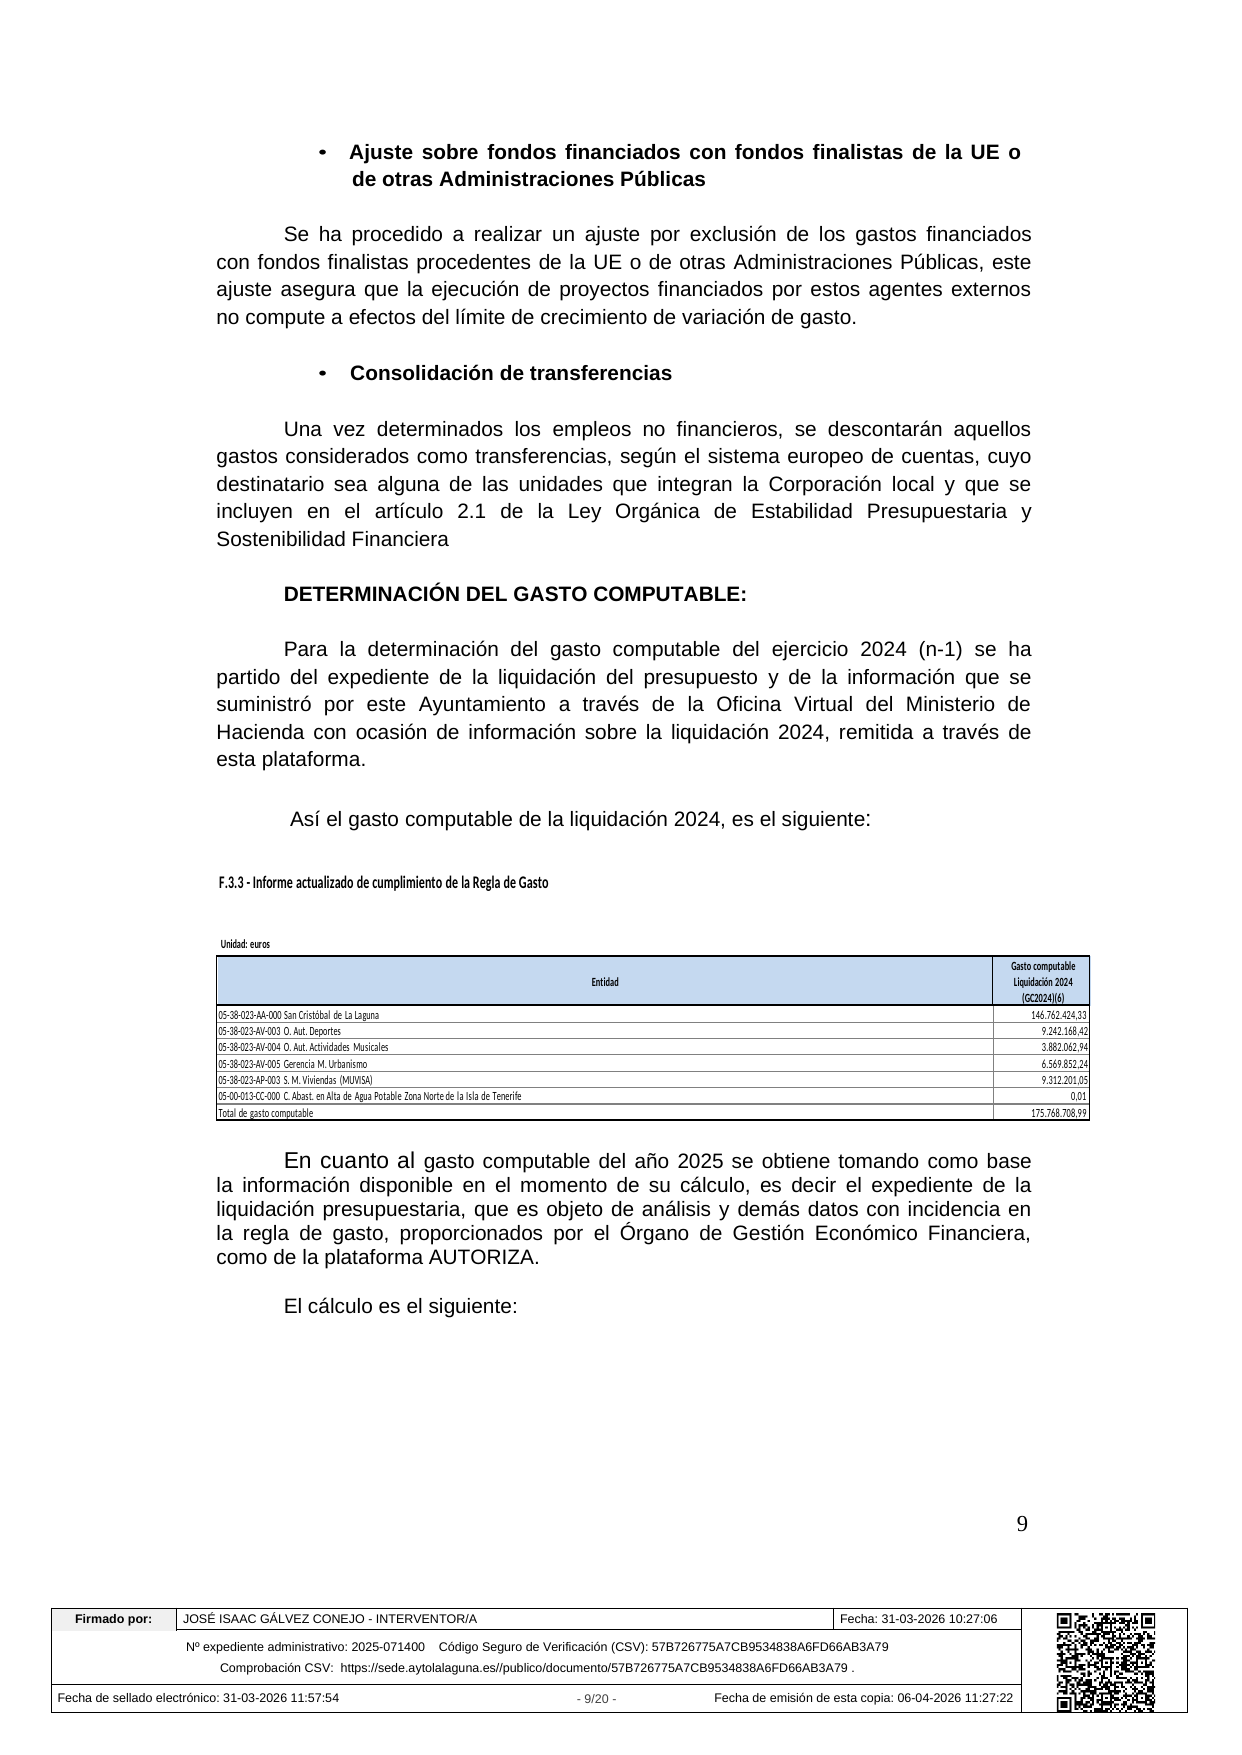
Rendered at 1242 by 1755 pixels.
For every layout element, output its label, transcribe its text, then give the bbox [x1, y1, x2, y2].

table_header Fecha: 31-03-2026 10:27:06 [834, 1609, 1021, 1629]
text [1090, 1105, 1202, 1120]
text 05-00-013-CC-000 C. Abast. en Alta de Agua Potable Zona Norte de la Isla de Tenerife [218, 1089, 993, 1103]
text Unidad: euros [42, 937, 270, 952]
text 05-38-023-AP-003 S. M. Viviendas (MUVISA) [218, 1072, 993, 1087]
text • Consolidación de transferencias [318, 361, 1202, 385]
table_header [1022, 1609, 1187, 1712]
text Para la determinación del gasto computable del ejercicio 2024 (n-1) se ha partido del expediente de la liquidación del presupuesto y de la información que se suministró por este Ayuntamiento a través de la Oficina Virtual del Ministerio de Hacienda con ocasión de información sobre la liquidación 2024, remitida a través de esta plataforma. [216, 637, 1032, 771]
text 9.312.201,05 [994, 1072, 1089, 1087]
text [1090, 1007, 1202, 1022]
text 05-38-023-AA-000 San Cristóbal de La Laguna [218, 1007, 993, 1022]
text Se ha procedido a realizar un ajuste por exclusión de los gastos financiados con fondos finalistas procedentes de la UE o de otras Administraciones Públicas, este ajuste asegura que la ejecución de proyectos financiados por estos agentes externos no compute a efectos del límite de crecimiento de variación de gasto. [216, 222, 1031, 328]
text Así el gasto computable de la liquidación 2024, es el siguiente: [290, 804, 1202, 830]
text de otras Administraciones Públicas [352, 167, 1202, 191]
text El cálculo es el siguiente: [283, 1293, 1202, 1317]
table_header JOSÉ ISAAC GÁLVEZ CONEJO - INTERVENTOR/A [177, 1609, 833, 1629]
text F.3.3 - Informe actualizado de cumplimiento de la Regla de Gasto [219, 871, 1202, 892]
text Una vez determinados los empleos no financieros, se descontarán aquellos gastos considerados como transferencias, según el sistema europeo de cuentas, cuyo destinatario sea alguna de las unidades que integran la Corporación local y que se incluyen en el artículo 2.1 de la Ley Orgánica de Estabilidad Presupuestaria y Sostenibilidad Financiera [216, 416, 1031, 550]
text [1090, 1072, 1202, 1088]
text 9 [42, 1510, 1028, 1537]
text 6.569.852,24 [994, 1056, 1089, 1071]
text 05-38-023-AV-004 O. Aut. Actividades Musicales [218, 1039, 993, 1054]
text 175.768.708,99 [994, 1105, 1089, 1119]
text [1090, 1056, 1202, 1071]
text Total de gasto computable [218, 1105, 993, 1119]
text 146.762.424,33 [994, 1007, 1089, 1022]
text [1090, 1023, 1202, 1038]
text En cuanto al gasto computable del año 2025 se obtiene tomando como base la información disponible en el momento de su cálculo, es decir el expediente de la liquidación presupuestaria, que es objeto de análisis y demás datos con incidencia en la regla de gasto, proporcionados por el Órgano de Gestión Económico Financiera, como de la plataforma AUTORIZA. [216, 1147, 1031, 1269]
text 05-38-023-AV-003 O. Aut. Deportes [218, 1023, 993, 1038]
text DETERMINACIÓN DEL GASTO COMPUTABLE: [283, 582, 1202, 606]
text 05-38-023-AV-005 Gerencia M. Urbanismo [218, 1056, 993, 1071]
text 0,01 [994, 1089, 1089, 1103]
text [1090, 1039, 1202, 1055]
table_header Firmado por: [52, 1609, 176, 1629]
text 9.242.168,42 [994, 1023, 1089, 1038]
text 3.882.062,94 [994, 1039, 1089, 1054]
table_cell Nº expediente administrativo: 2025-071400 Código Seguro de Verificación (CSV): 57B726775A7CB9534838A6FD66AB3A79 Comprobación CSV: https://sede.aytolalaguna.es//publico/documento/57B726775A7CB9534838A6FD66AB3A79 . [52, 1630, 1021, 1683]
table_cell Fecha de sellado electrónico: 31-03-2026 11:57:54 - 9/20 - Fecha de emisión de esta copia: 06-04-2026 11:27:22 [52, 1685, 1021, 1712]
